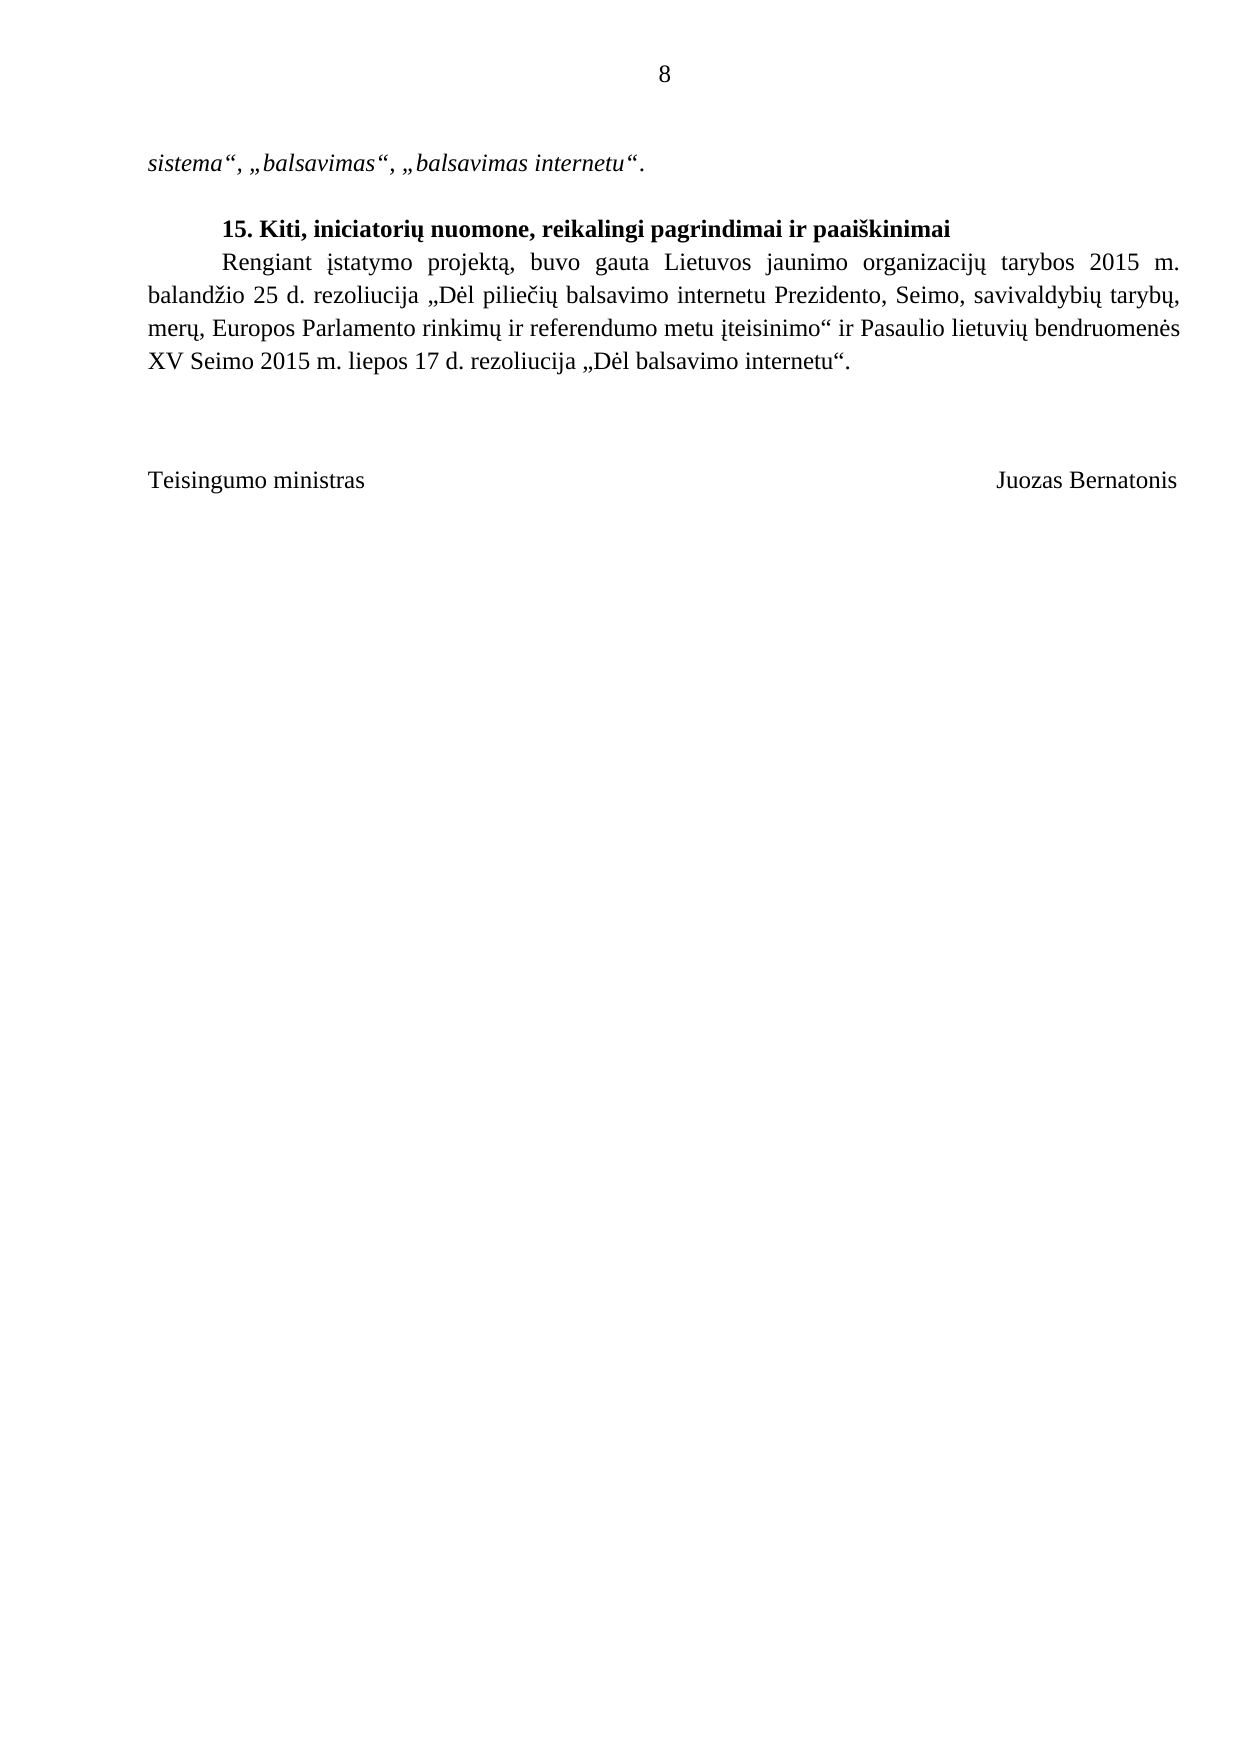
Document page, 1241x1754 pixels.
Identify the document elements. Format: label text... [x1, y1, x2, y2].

text Rengiant įstatymo projektą, buvo gauta Lietuvos jaunimo organizacijų tarybos 2015 m. balandžio 25 d. rezoliucija „Dėl piliečių balsavimo internetu Prezidento, Seimo, savivaldybių tarybų, merų, Europos Parlamento rinkimų ir referendumo metu įteisinimo“ ir Pasaulio lietuvių bendruomenės XV Seimo 2015 m. liepos 17 d. rezoliucija „Dėl balsavimo internetu“. [148, 247, 1181, 374]
text 15. Kiti, iniciatorių nuomone, reikalingi pagrindimai ir paaiškinimai [148, 214, 1181, 242]
text Teisingumo ministras Juozas Bernatonis [148, 465, 1181, 494]
text sistema“, „balsavimas“, „balsavimas internetu“. [148, 148, 1181, 176]
